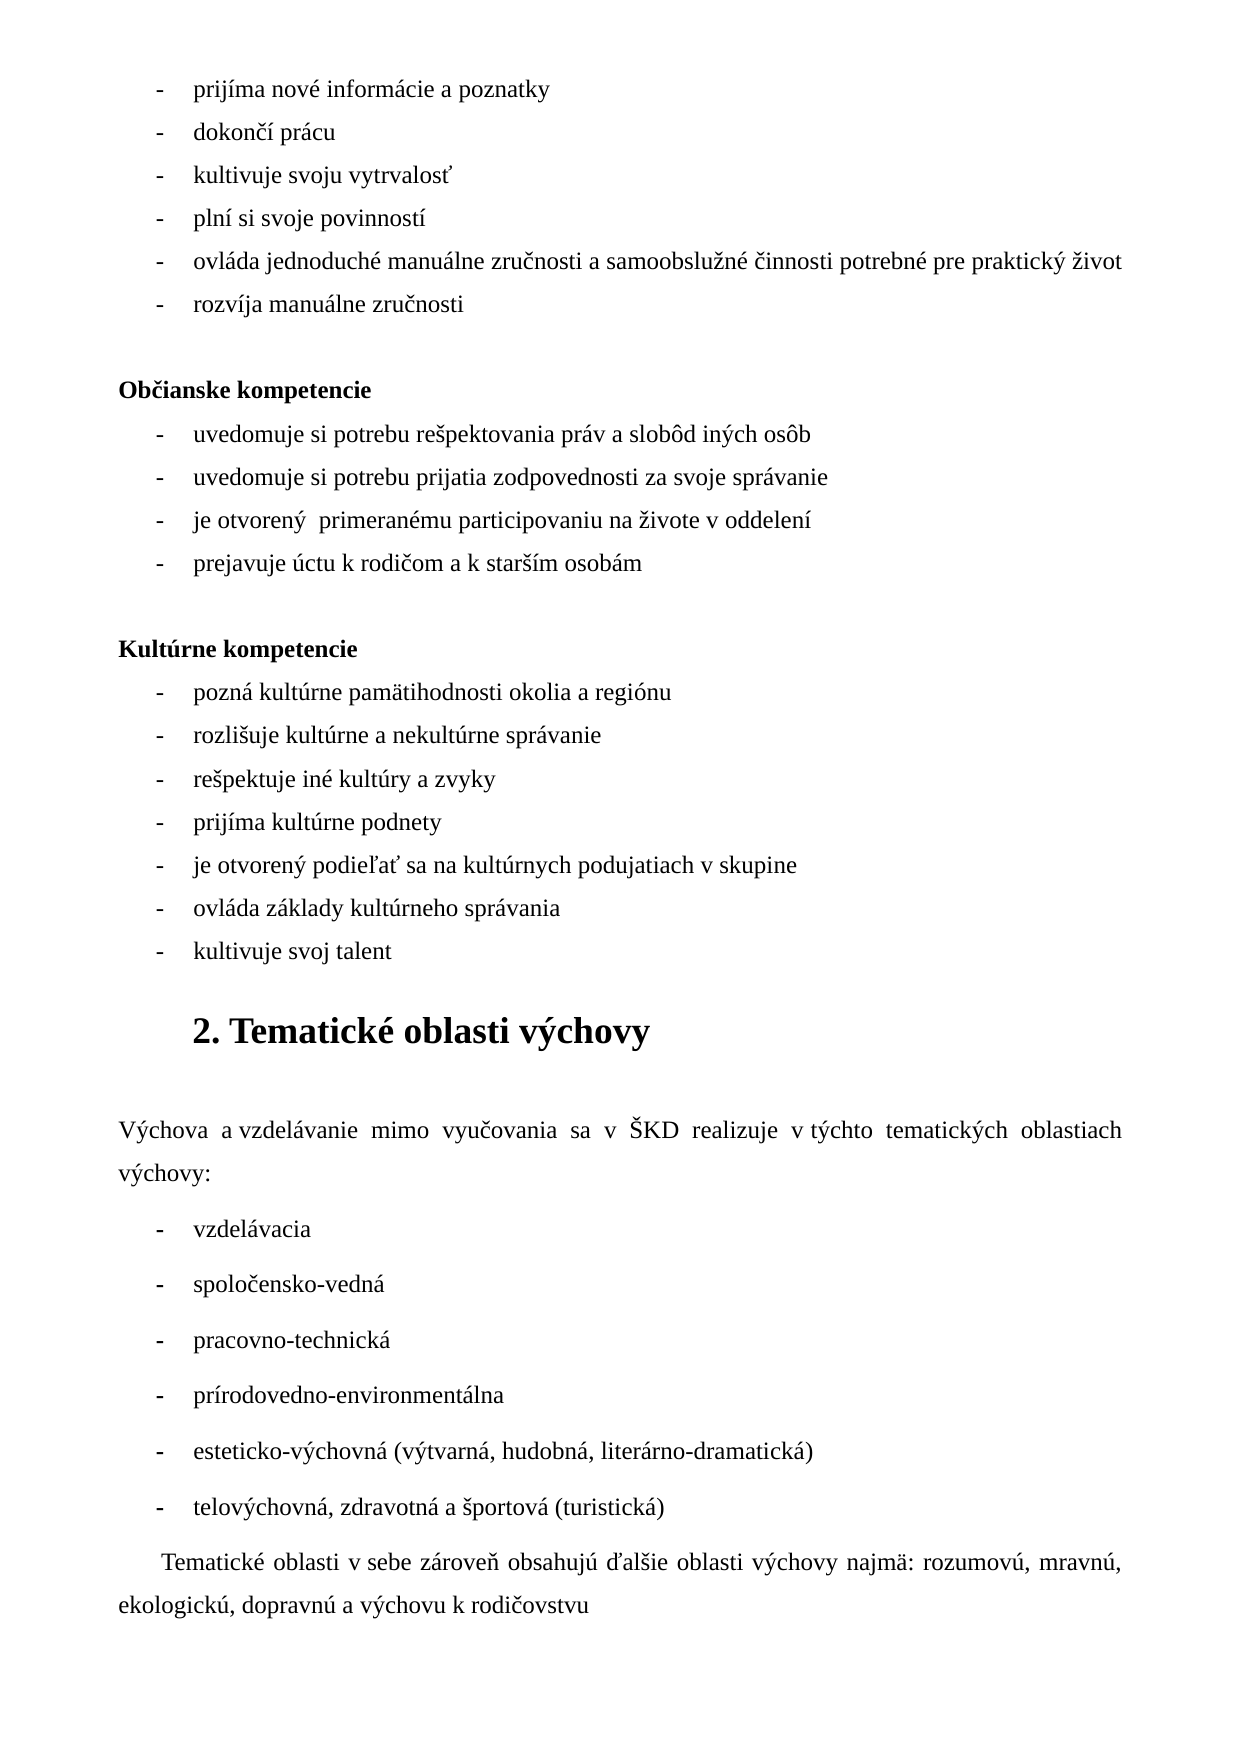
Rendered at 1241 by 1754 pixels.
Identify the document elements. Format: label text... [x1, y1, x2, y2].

text Občianske kompetencie [118, 376, 1122, 404]
list rozvíja manuálne zručnosti [156, 289, 1122, 318]
list prejavuje úctu k rodičom a k starším osobám [156, 548, 1122, 577]
list uvedomuje si potrebu rešpektovania práv a slobôd iných osôb [156, 419, 1122, 447]
list je otvorený podieľať sa na kultúrnych podujatiach v skupine [156, 850, 1122, 879]
text Tematické oblasti v sebe zároveň obsahujú ďalšie oblasti výchovy najmä: rozumovú, mravnú, ekologickú, dopravnú a výchovu k rodičovstvu [118, 1547, 1122, 1619]
list vzdelávacia [156, 1214, 1122, 1242]
list ovláda základy kultúrneho správania [156, 893, 1122, 922]
text Kultúrne kompetencie [118, 634, 1122, 663]
list plní si svoje povinností [156, 203, 1122, 232]
list prijíma nové informácie a poznatky [156, 74, 1122, 102]
list spoločensko-vedná [156, 1269, 1122, 1298]
list kultivuje svoju vytrvalosť [156, 160, 1122, 189]
list ovláda jednoduché manuálne zručnosti a samoobslužné činnosti potrebné pre praktický život [156, 246, 1122, 275]
list telovýchovná, zdravotná a športová (turistická) [156, 1492, 1122, 1521]
list pracovno-technická [156, 1325, 1122, 1354]
list kultivuje svoj talent [156, 936, 1122, 965]
list pozná kultúrne pamätihodnosti okolia a regiónu [156, 677, 1122, 706]
list rozlišuje kultúrne a nekultúrne správanie [156, 721, 1122, 749]
text Výchova a vzdelávanie mimo vyučovania sa v ŠKD realizuje v týchto tematických oblastiach výchovy: [118, 1115, 1122, 1187]
list dokončí prácu [156, 117, 1122, 146]
list rešpektuje iné kultúry a zvyky [156, 764, 1122, 792]
list prírodovedno-environmentálna [156, 1381, 1122, 1409]
list esteticko-výchovná (výtvarná, hudobná, literárno-dramatická) [156, 1436, 1122, 1465]
list je otvorený primeranému participovaniu na živote v oddelení [156, 505, 1122, 534]
list uvedomuje si potrebu prijatia zodpovednosti za svoje správanie [156, 462, 1122, 491]
list prijíma kultúrne podnety [156, 807, 1122, 836]
text 2. Tematické oblasti výchovy [192, 1008, 1122, 1052]
